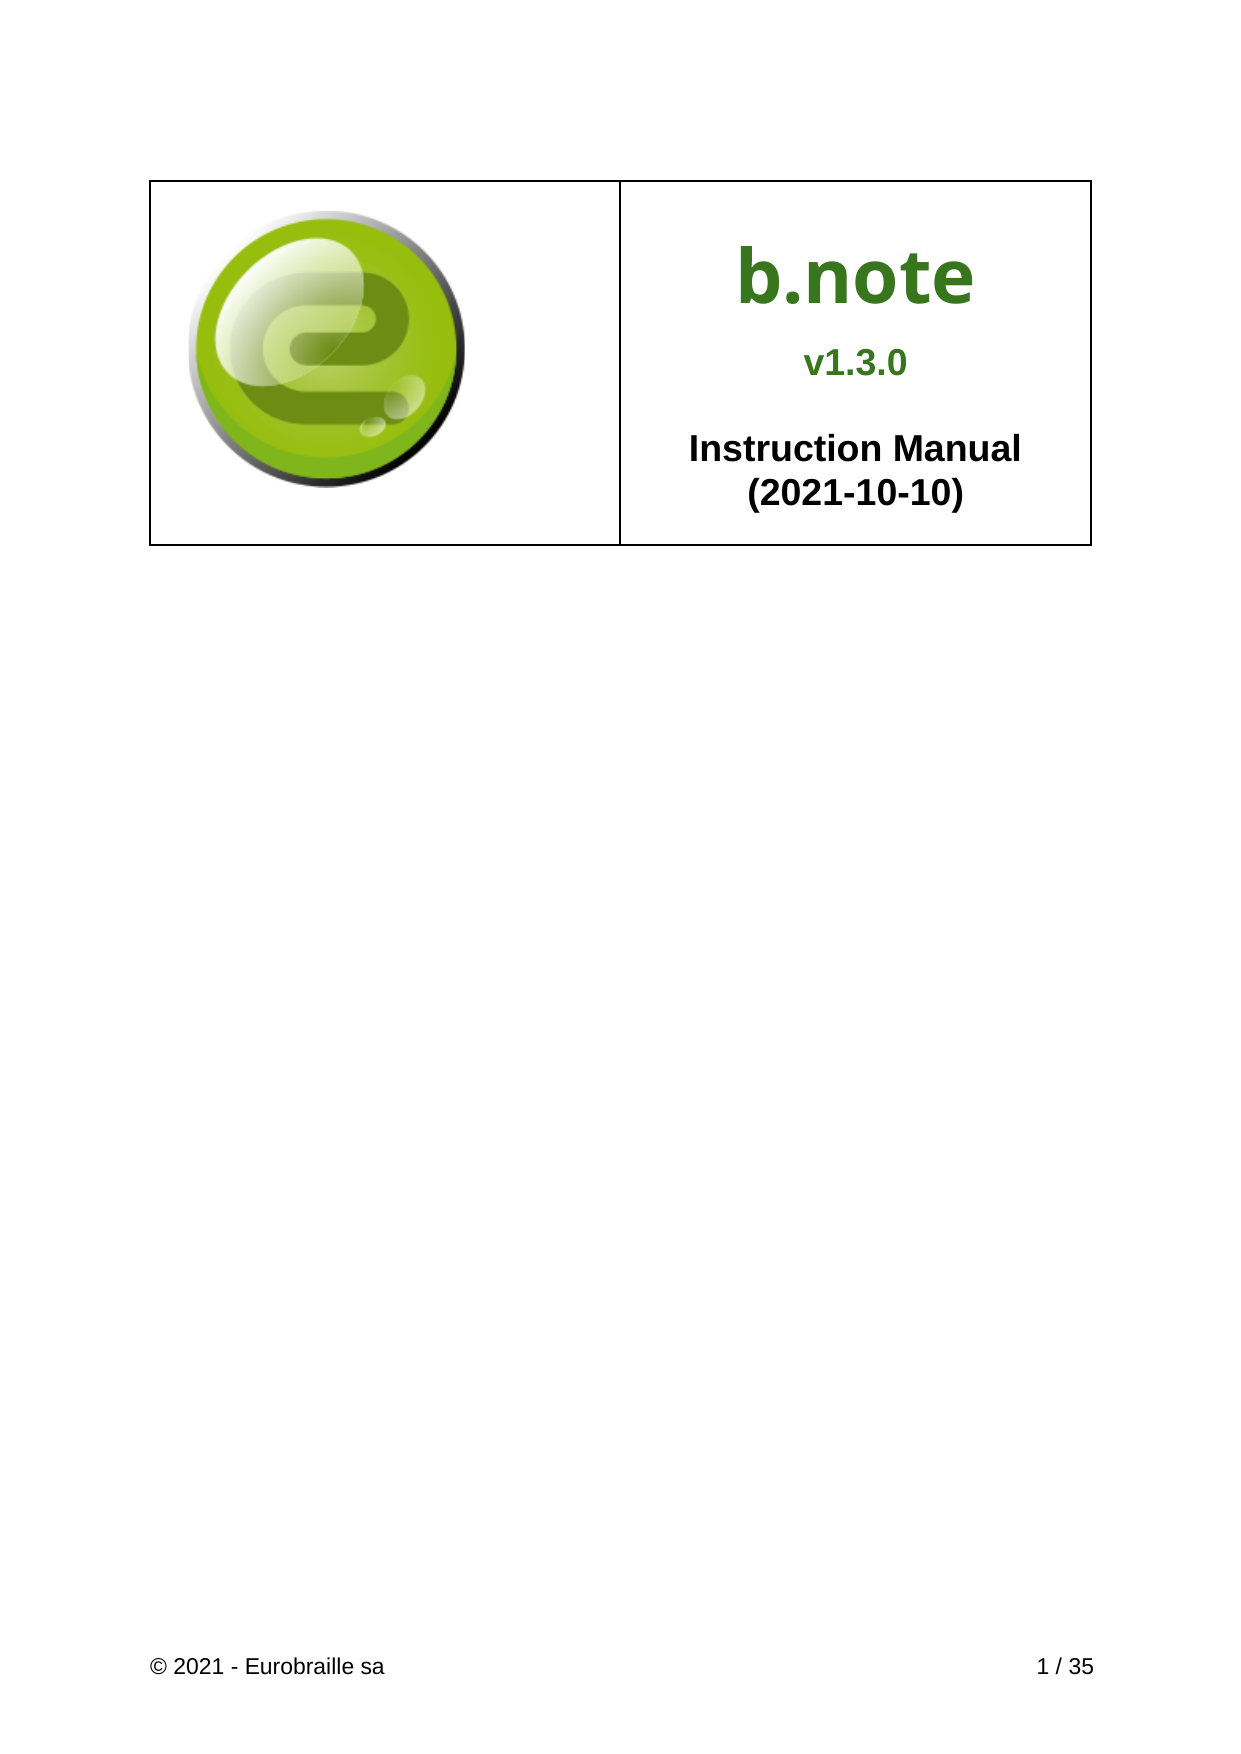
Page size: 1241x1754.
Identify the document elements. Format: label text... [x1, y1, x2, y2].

table_header [151, 182, 619, 543]
table_header b.note v1.3.0 Instruction Manual (2021-10-10) [621, 182, 1090, 543]
picture [188, 211, 465, 488]
